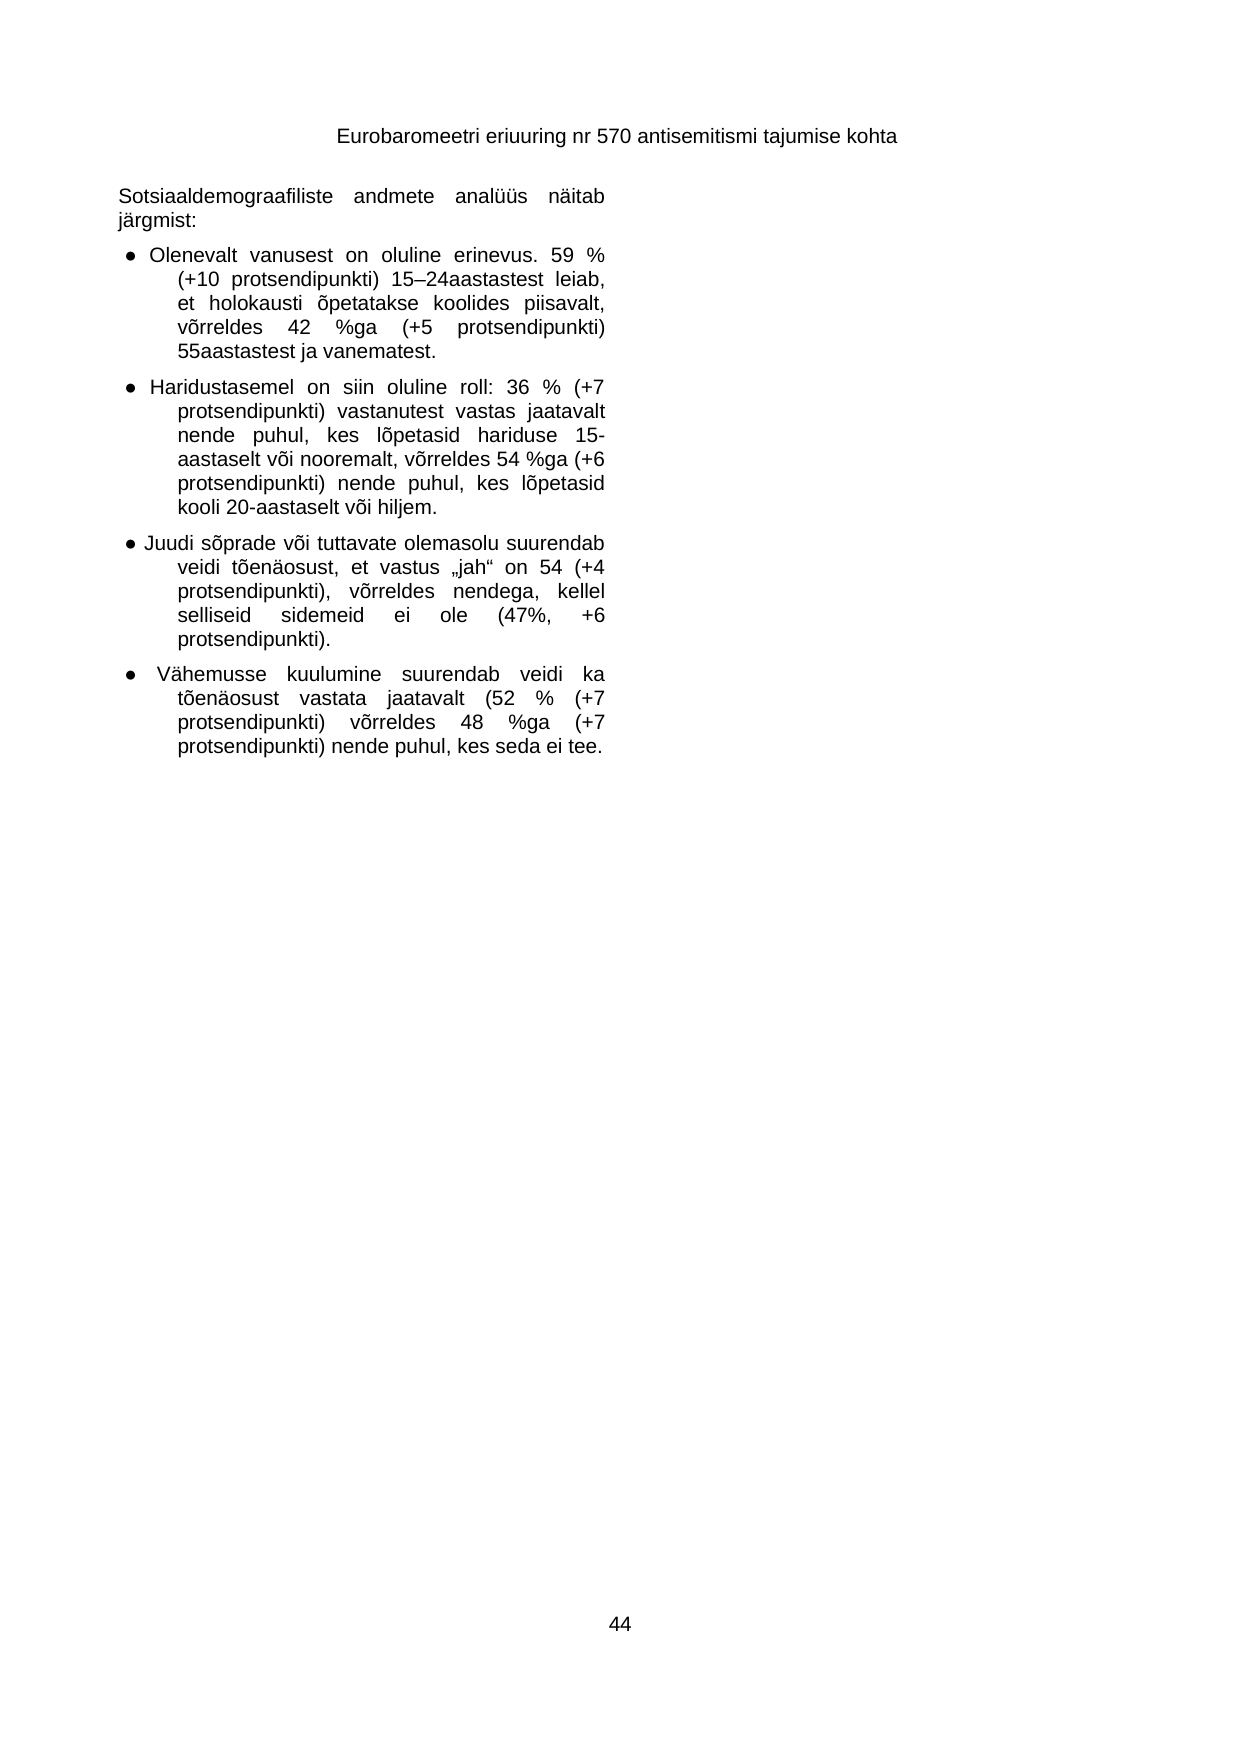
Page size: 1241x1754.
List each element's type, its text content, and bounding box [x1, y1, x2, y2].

text ● Haridustasemel on siin oluline roll: 36 % (+7 protsendipunkti) vastanutest vastas jaatavalt nende puhul, kes lõpetasid hariduse 15-aastaselt või nooremalt, võrreldes 54 %ga (+6 protsendipunkti) nende puhul, kes lõpetasid kooli 20-aastaselt või hiljem. [124, 375, 605, 519]
text ● Juudi sõprade või tuttavate olemasolu suurendab veidi tõenäosust, et vastus „jah“ on 54 (+4 protsendipunkti), võrreldes nendega, kellel selliseid sidemeid ei ole (47%, +6 protsendipunkti). [124, 531, 605, 650]
text ● Vähemusse kuulumine suurendab veidi ka tõenäosust vastata jaatavalt (52 % (+7 protsendipunkti) võrreldes 48 %ga (+7 protsendipunkti) nende puhul, kes seda ei tee. [124, 662, 605, 758]
text ● Olenevalt vanusest on oluline erinevus. 59 % (+10 protsendipunkti) 15–24aastastest leiab, et holokausti õpetatakse koolides piisavalt, võrreldes 42 %ga (+5 protsendipunkti) 55aastastest ja vanematest. [124, 243, 605, 363]
text Sotsiaaldemograafiliste andmete analüüs näitab järgmist: [118, 183, 605, 231]
